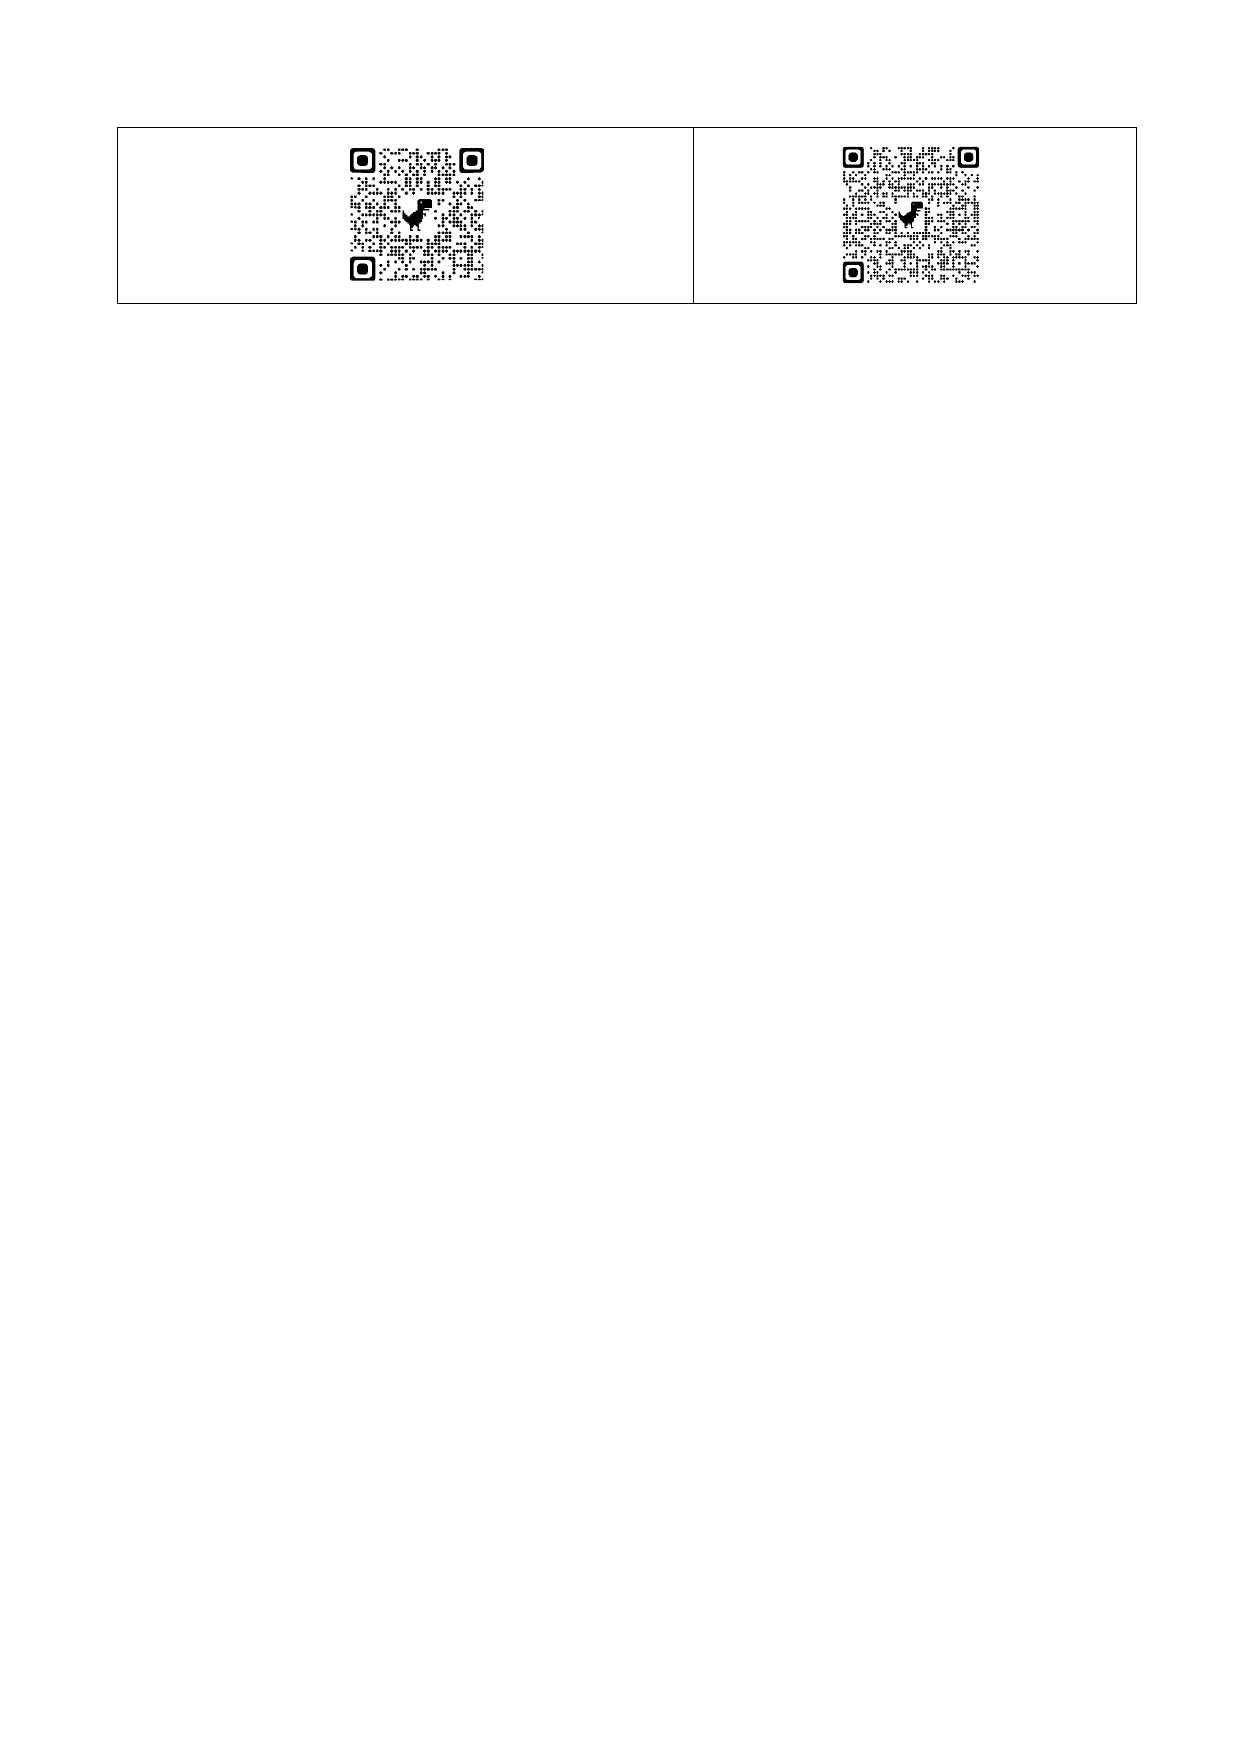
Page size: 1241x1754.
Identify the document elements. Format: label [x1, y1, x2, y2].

picture [838, 142, 990, 295]
table_cell [694, 128, 1136, 303]
table_cell [118, 128, 693, 303]
